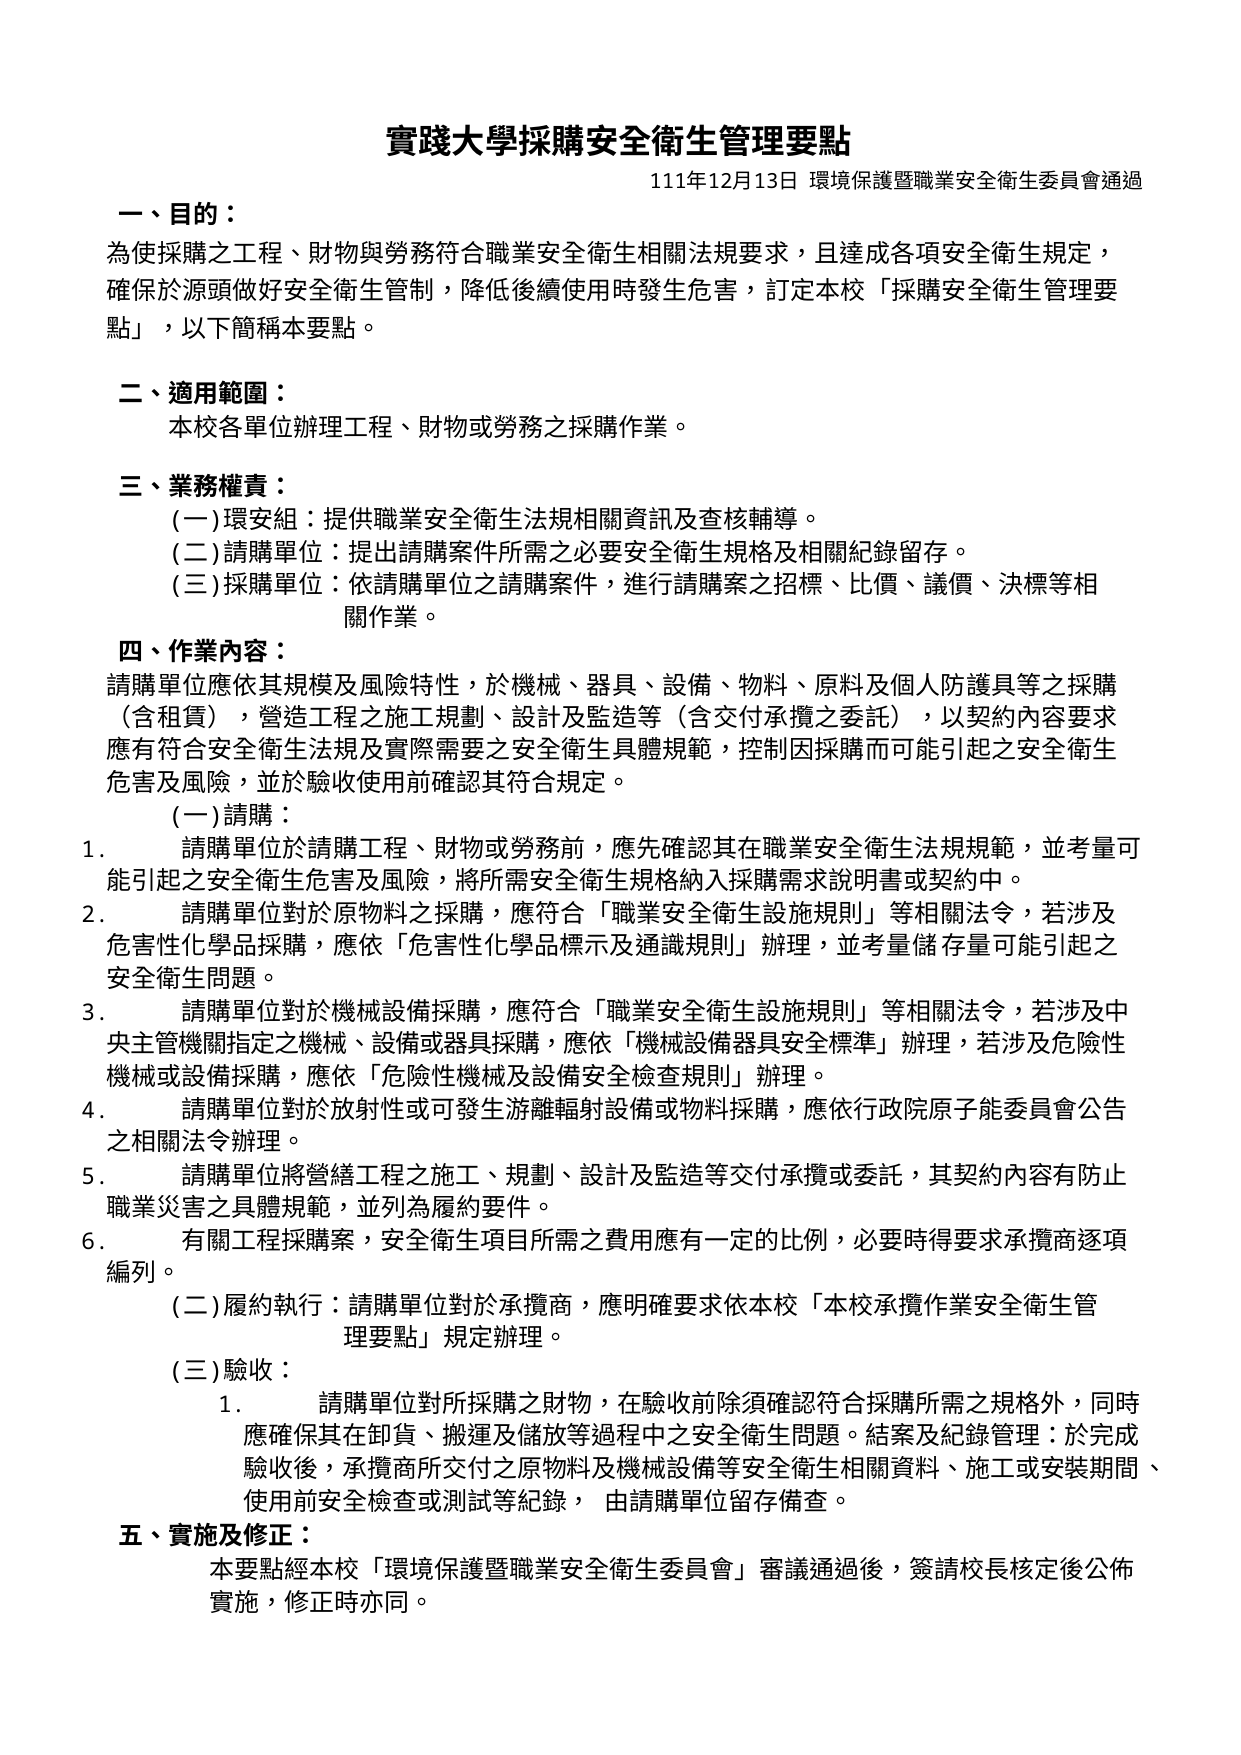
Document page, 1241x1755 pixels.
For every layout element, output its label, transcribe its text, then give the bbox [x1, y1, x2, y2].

list 請購單位對所採購之財物，在驗收前除須確認符合採購所需之規格外，同時應確保其在卸貨、搬運及儲放等過程中之安全衛生問題。結案及紀錄管理：於完成驗收後，承攬商所交付之原物料及機械設備等安全衛生相關資料、施工或安裝期間、使用前安全檢查或測試等紀錄， 由請購單位留存備查。 [218, 1387, 1143, 1517]
list 請購單位對於原物料之採購，應符合「職業安全衛生設施規則」等相關法令，若涉及危害性化學品採購，應依「危害性化學品標示及通識規則」辦理，並考量儲存量可能引起之安全衛生問題。 [81, 896, 1119, 994]
text (三)驗收： [168, 1354, 1143, 1386]
list 請購單位於請購工程、財物或勞務前，應先確認其在職業安全衛生法規規範，並考量可能引起之安全衛生危害及風險，將所需安全衛生規格納入採購需求說明書或契約中。 [81, 831, 1143, 896]
subtitle 四、作業內容： [118, 634, 1143, 667]
text 本校各單位辦理工程、財物或勞務之採購作業。 [168, 409, 1143, 443]
list 請購單位對於機械設備採購，應符合「職業安全衛生設施規則」等相關法令，若涉及中央主管機關指定之機械、設備或器具採購，應依「機械設備器具安全標準」辦理，若涉及危險性機械或設備採購，應依「危險性機械及設備安全檢查規則」辦理。 [81, 995, 1132, 1093]
list 請購單位將營繕工程之施工、規劃、設計及監造等交付承攬或委託，其契約內容有防止職業災害之具體規範，並列為履約要件。 [81, 1158, 1143, 1223]
text (二)履約執行：請購單位對於承攬商，應明確要求依本校「本校承攬作業安全衛生管理要點」規定辦理。 [168, 1289, 1119, 1354]
list 有關工程採購案，安全衛生項目所需之費用應有一定的比例，必要時得要求承攬商逐項編列。 [81, 1223, 1143, 1289]
subtitle 一、目的： [118, 194, 1143, 231]
text (二)請購單位：提出請購案件所需之必要安全衛生規格及相關紀錄留存。 [168, 535, 1143, 567]
text 111年12月13日 環境保護暨職業安全衛生委員會通過 [168, 164, 1143, 194]
text (一)請購： [168, 799, 1143, 831]
list 請購單位對於放射性或可發生游離輻射設備或物料採購，應依行政院原子能委員會公告之相關法令辦理。 [81, 1093, 1143, 1158]
text 本要點經本校「環境保護暨職業安全衛生委員會」審議通過後，簽請校長核定後公佈實施，修正時亦同。 [209, 1551, 1143, 1618]
text (一)環安組：提供職業安全衛生法規相關資訊及查核輔導。 [168, 502, 1143, 535]
subtitle 三、業務權責： [118, 469, 1143, 502]
text 實踐大學採購安全衛生管理要點 [316, 114, 921, 163]
text 請購單位應依其規模及風險特性，於機械、器具、設備、物料、原料及個人防護具等之採購（含租賃），營造工程之施工規劃、設計及監造等（含交付承攬之委託），以契約內容要求應有符合安全衛生法規及實際需要之安全衛生具體規範，控制因採購而可能引起之安全衛生危害及風險，並於驗收使用前確認其符合規定。 [106, 668, 1119, 799]
subtitle 五、實施及修正： [118, 1517, 1143, 1551]
text 為使採購之工程、財物與勞務符合職業安全衛生相關法規要求，且達成各項安全衛生規定，確保於源頭做好安全衛生管制，降低後續使用時發生危害，訂定本校「採購安全衛生管理要點」，以下簡稱本要點。 [106, 233, 1119, 345]
subtitle 二、適用範圍： [118, 376, 1143, 409]
text (三)採購單位：依請購單位之請購案件，進行請購案之招標、比價、議價、決標等相關作業。 [168, 568, 1119, 634]
